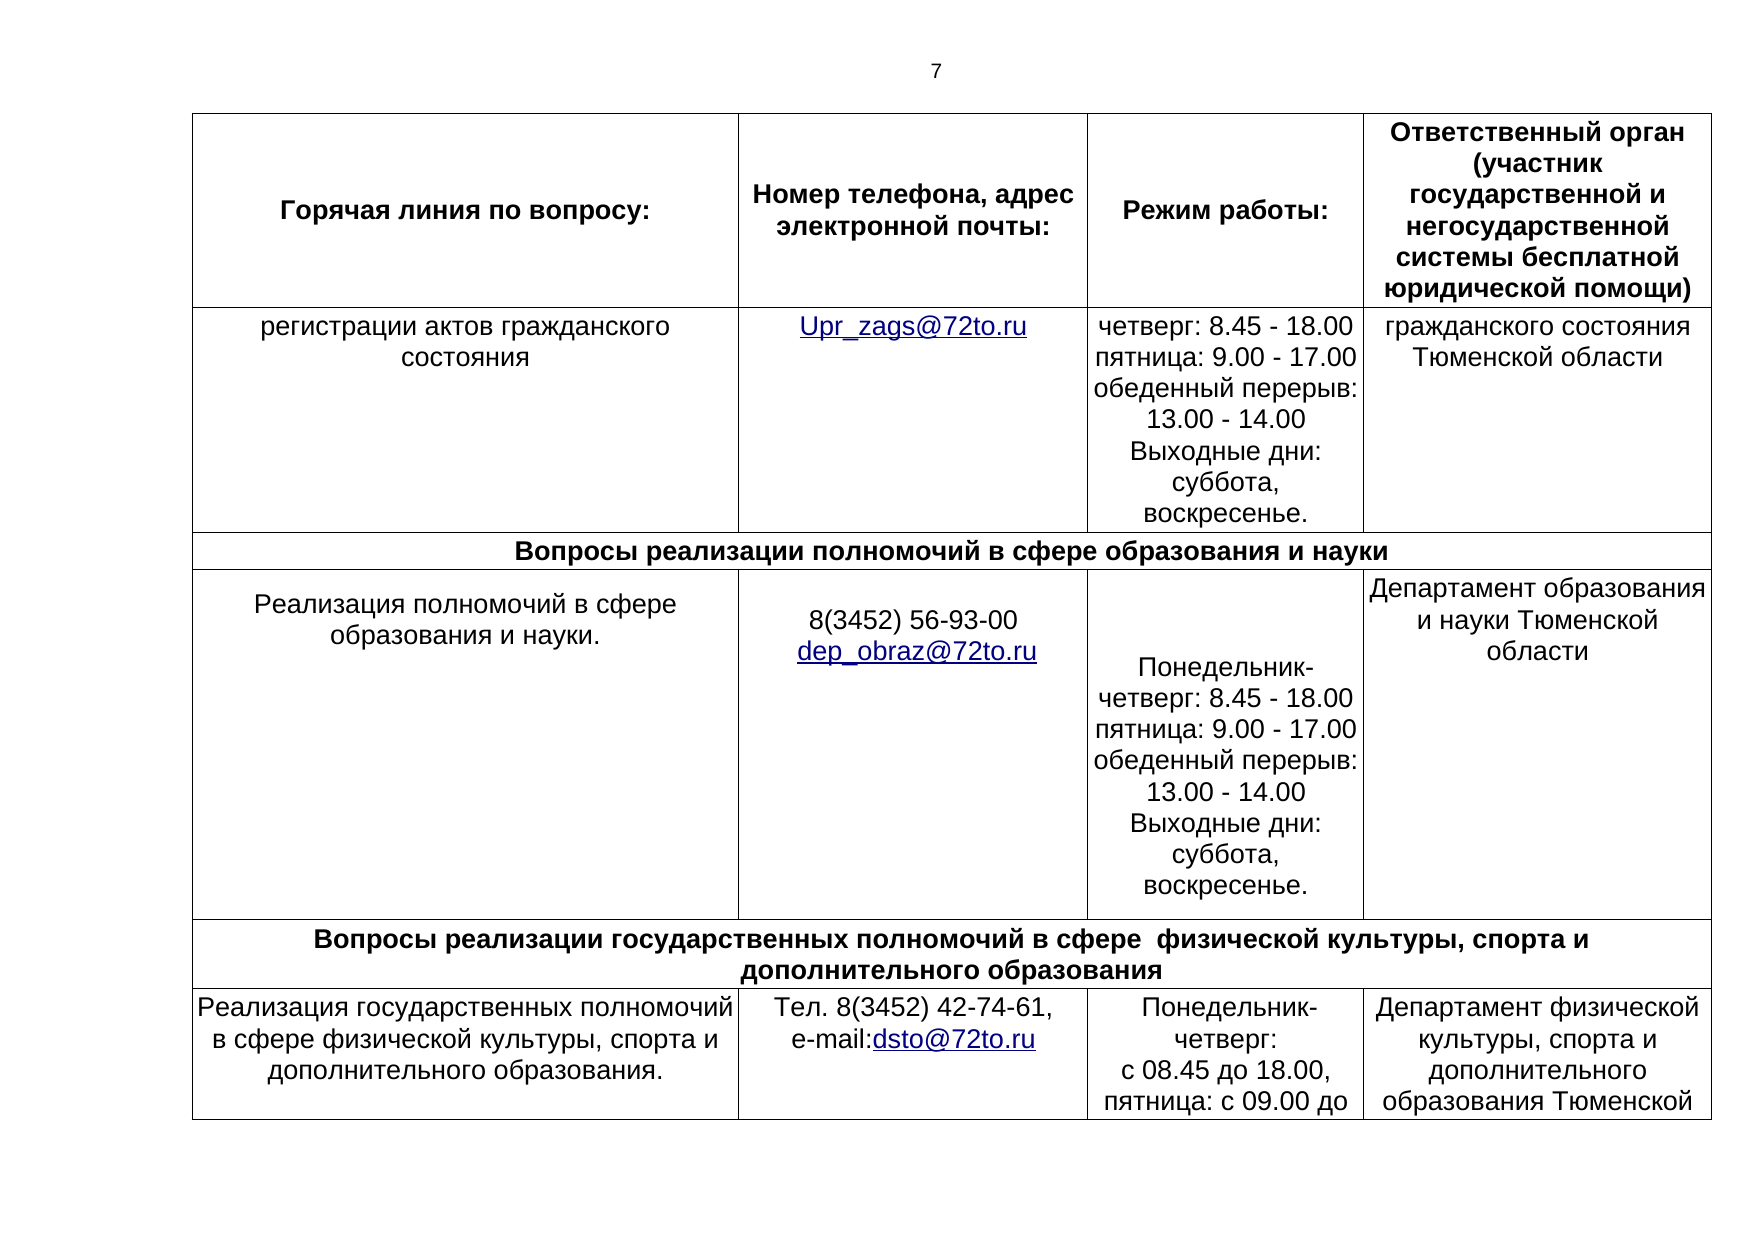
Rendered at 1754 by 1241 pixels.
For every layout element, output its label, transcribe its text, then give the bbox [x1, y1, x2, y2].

table_cell Реализация государственных полномочий в сфере физической культуры, спорта и дополнительного образования. [193, 989, 738, 1119]
table_cell четверг: 8.45 - 18.00 пятница: 9.00 - 17.00 обеденный перерыв: 13.00 - 14.00 Выходные дни: суббота, воскресенье. [1088, 308, 1363, 531]
table_cell Департамент физической культуры, спорта и дополнительного образования Тюменской [1364, 989, 1711, 1119]
table_header Режим работы: [1088, 114, 1363, 306]
table_cell Понедельник-четверг: 8.45 - 18.00 пятница: 9.00 - 17.00 обеденный перерыв: 13.00 - 14.00 Выходные дни: суббота, воскресенье. [1088, 570, 1363, 919]
table_cell регистрации актов гражданского состояния [193, 308, 738, 531]
table_header Горячая линия по вопросу: [193, 114, 738, 306]
table_cell Вопросы реализации государственных полномочий в сфере физической культуры, спорта и дополнительного образования [193, 920, 1711, 988]
table_cell 8(3452) 56-93-00 dep_obraz@72to.ru [739, 570, 1087, 919]
table_header Ответственный орган (участник государственной и негосударственной системы бесплатной юридической помощи) [1364, 114, 1711, 306]
table_cell Реализация полномочий в сфере образования и науки. [193, 570, 738, 919]
table_cell Upr_zags@72to.ru [739, 308, 1087, 531]
table_header Номер телефона, адрес электронной почты: [739, 114, 1087, 306]
table_cell Тел. 8(3452) 42-74-61, e-mail:dsto@72to.ru [739, 989, 1087, 1119]
table_cell гражданского состояния Тюменской области [1364, 308, 1711, 531]
table_cell Вопросы реализации полномочий в сфере образования и науки [193, 533, 1711, 569]
table_cell Департамент образования и науки Тюменской области [1364, 570, 1711, 919]
table_cell Понедельник-четверг: с 08.45 до 18.00, пятница: с 09.00 до [1088, 989, 1363, 1119]
